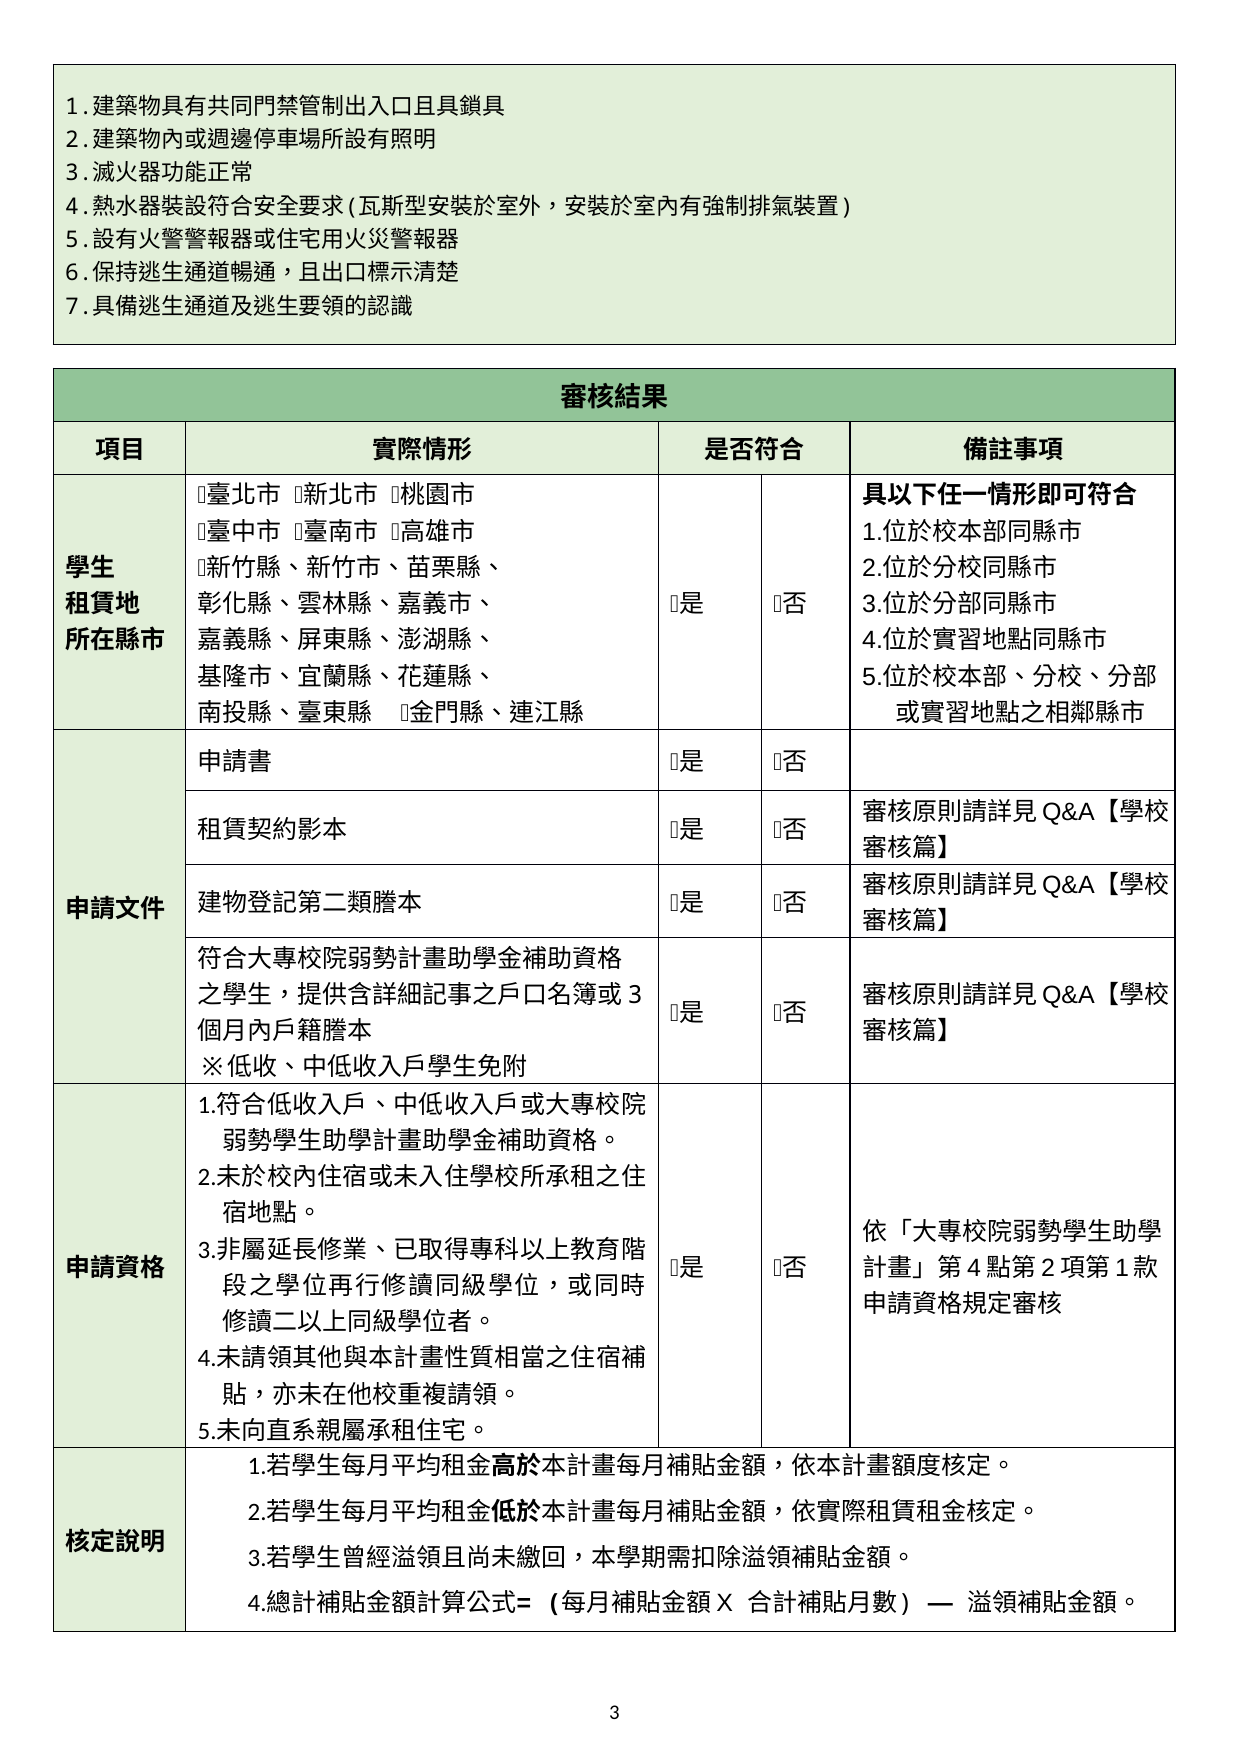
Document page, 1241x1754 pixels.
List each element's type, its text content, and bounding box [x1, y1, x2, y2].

table_cell 是 [659, 791, 761, 863]
table_cell 實際情形 [186, 422, 658, 474]
table_cell 具以下任一情形即可符合 1.位於校本部同縣市 2.位於分校同縣市 3.位於分部同縣市 4.位於實習地點同縣市 5.位於校本部、分校、分部或實習地點之相鄰縣市 [851, 475, 1174, 729]
table_cell 備註事項 [851, 422, 1174, 474]
table_cell 否 [762, 730, 849, 790]
table_cell 否 [762, 938, 849, 1083]
table_cell 項目 [54, 422, 185, 474]
table_cell 建物登記第二類謄本 [186, 865, 658, 937]
table_cell 建築物具有共同門禁管制出入口且具鎖具 建築物內或週邊停車場所設有照明 滅火器功能正常 熱水器裝設符合安全要求(瓦斯型安裝於室外，安裝於室內有強制排氣裝置) 設有火警警報器或住宅用火災警報器 保持逃生通道暢通，且出口標示清楚 具備逃生通道及逃生要領的認識 [54, 65, 1175, 344]
table_cell 是否符合 [659, 422, 849, 474]
table_cell 否 [762, 791, 849, 863]
table_cell 是 [659, 1084, 761, 1447]
table_cell 申請文件 [54, 730, 185, 1083]
table_cell 否 [762, 1084, 849, 1447]
table_cell 臺北市 新北市 桃園市 臺中市 臺南市 高雄市 新竹縣、新竹市、苗栗縣、 彰化縣、雲林縣、嘉義市、 嘉義縣、屏東縣、澎湖縣、 基隆市、宜蘭縣、花蓮縣、 南投縣、臺東縣 金門縣、連江縣 [186, 475, 658, 729]
table_header 審核結果 [54, 369, 1174, 421]
table_cell 申請資格 [54, 1084, 185, 1447]
table_cell 若學生每月平均租金高於本計畫每月補貼金額，依本計畫額度核定。 若學生每月平均租金低於本計畫每月補貼金額，依實際租賃租金核定。 若學生曾經溢領且尚未繳回，本學期需扣除溢領補貼金額。 總計補貼金額計算公式= (每月補貼金額X 合計補貼月數) ― 溢領補貼金額。 [186, 1448, 1174, 1631]
table_cell 是 [659, 938, 761, 1083]
table_cell 符合大專校院弱勢計畫助學金補助資格之學生，提供含詳細記事之戶口名簿或3個月內戶籍謄本 ※低收、中低收入戶學生免附 [186, 938, 658, 1083]
table_cell 審核原則請詳見Q&A【學校審核篇】 [851, 865, 1174, 937]
table_cell 租賃契約影本 [186, 791, 658, 863]
table_cell 是 [659, 475, 761, 729]
table_cell 依「大專校院弱勢學生助學計畫」第4點第2項第1款申請資格規定審核 [851, 1084, 1174, 1447]
table_cell 是 [659, 730, 761, 790]
table_cell 核定說明 [54, 1448, 185, 1631]
table_cell [851, 730, 1174, 790]
table_cell 審核原則請詳見Q&A【學校審核篇】 [851, 791, 1174, 863]
table_cell 審核原則請詳見Q&A【學校審核篇】 [851, 938, 1174, 1083]
table_cell 申請書 [186, 730, 658, 790]
table_cell 否 [762, 475, 849, 729]
table_cell 否 [762, 865, 849, 937]
table_cell 符合低收入戶、中低收入戶或大專校院弱勢學生助學計畫助學金補助資格。 未於校內住宿或未入住學校所承租之住宿地點。 非屬延長修業、已取得專科以上教育階段之學位再行修讀同級學位，或同時修讀二以上同級學位者。 未請領其他與本計畫性質相當之住宿補貼，亦未在他校重複請領。 未向直系親屬承租住宅。 [186, 1084, 658, 1447]
table_cell 是 [659, 865, 761, 937]
table_cell 學生 租賃地 所在縣市 [54, 475, 185, 729]
